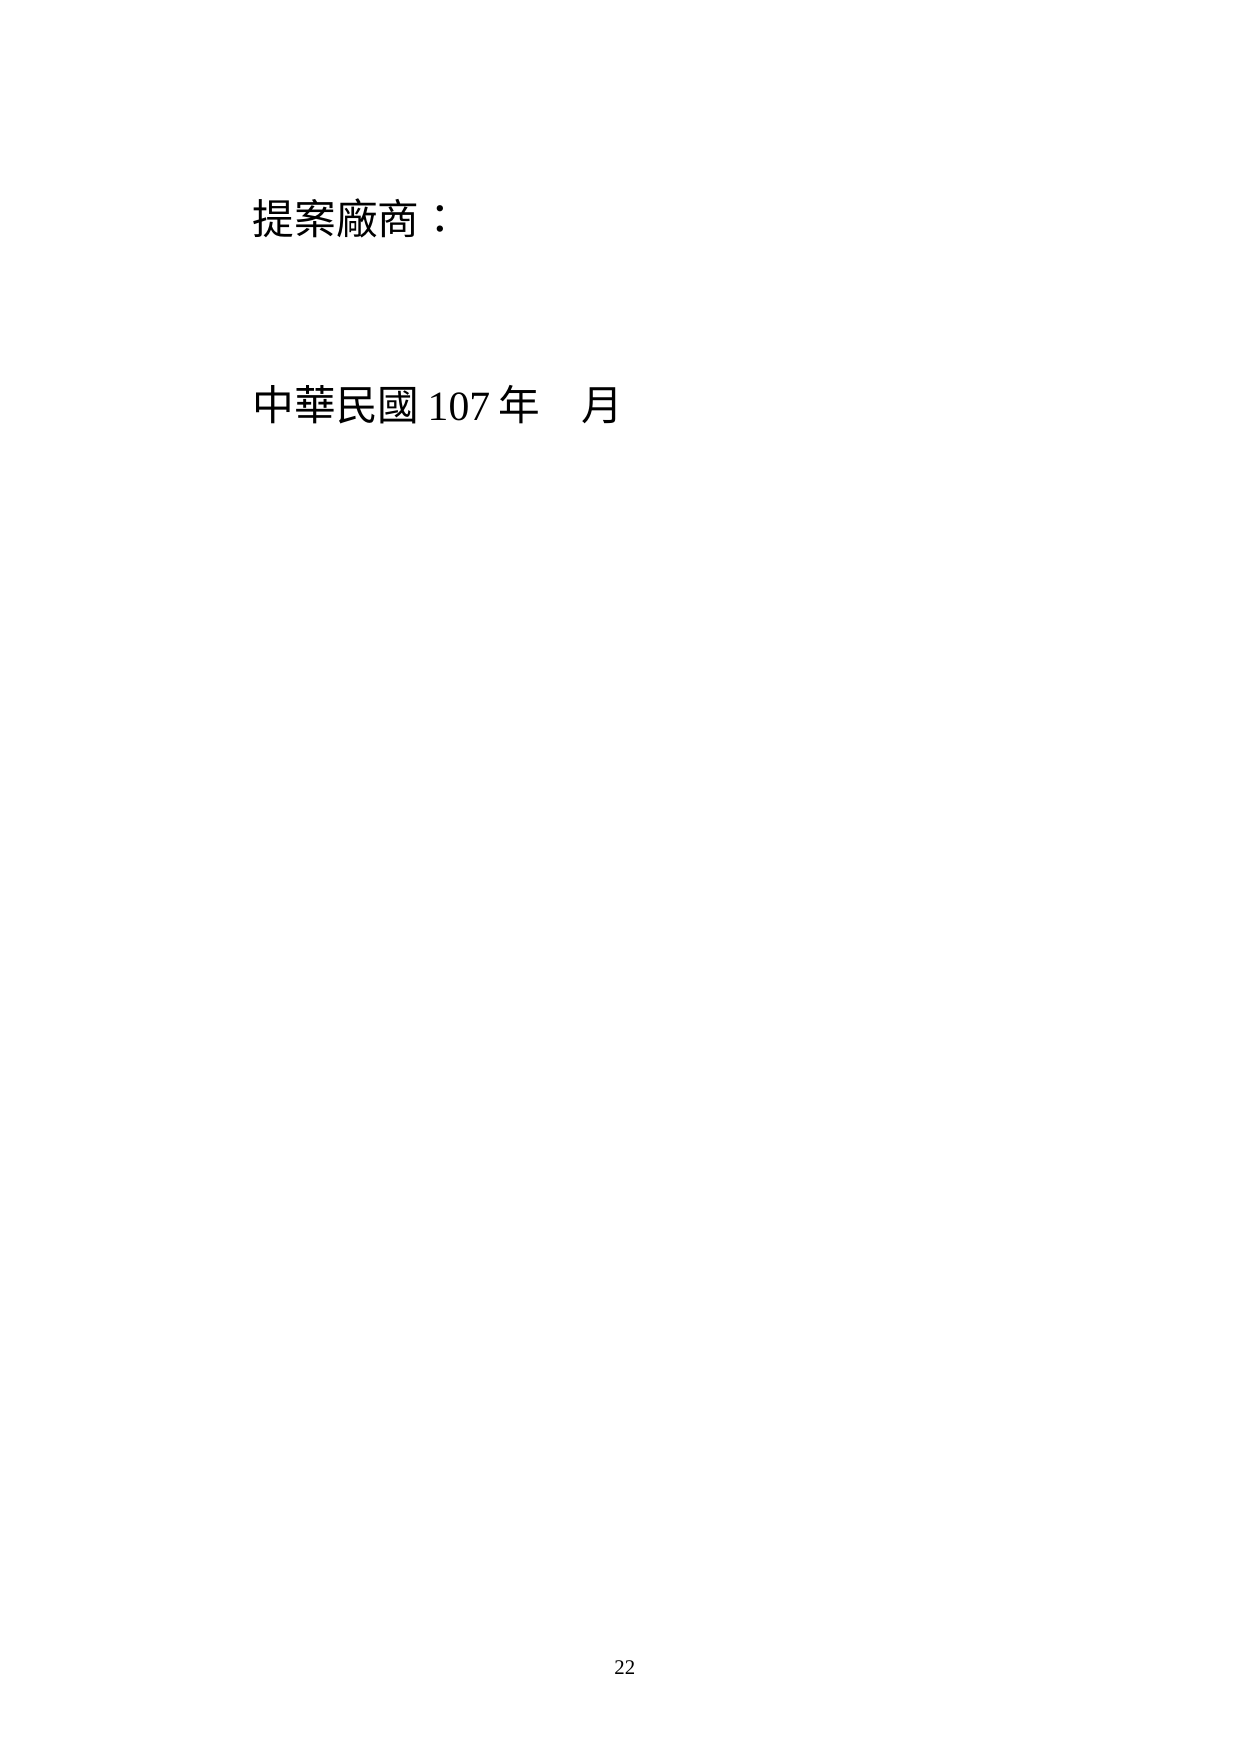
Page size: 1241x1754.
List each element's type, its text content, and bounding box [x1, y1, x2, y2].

table_cell 中華民國107年 月 [228, 356, 1071, 448]
table_header [503, 170, 1071, 263]
table_cell [228, 263, 1071, 356]
table_header 提案廠商： [228, 170, 502, 263]
